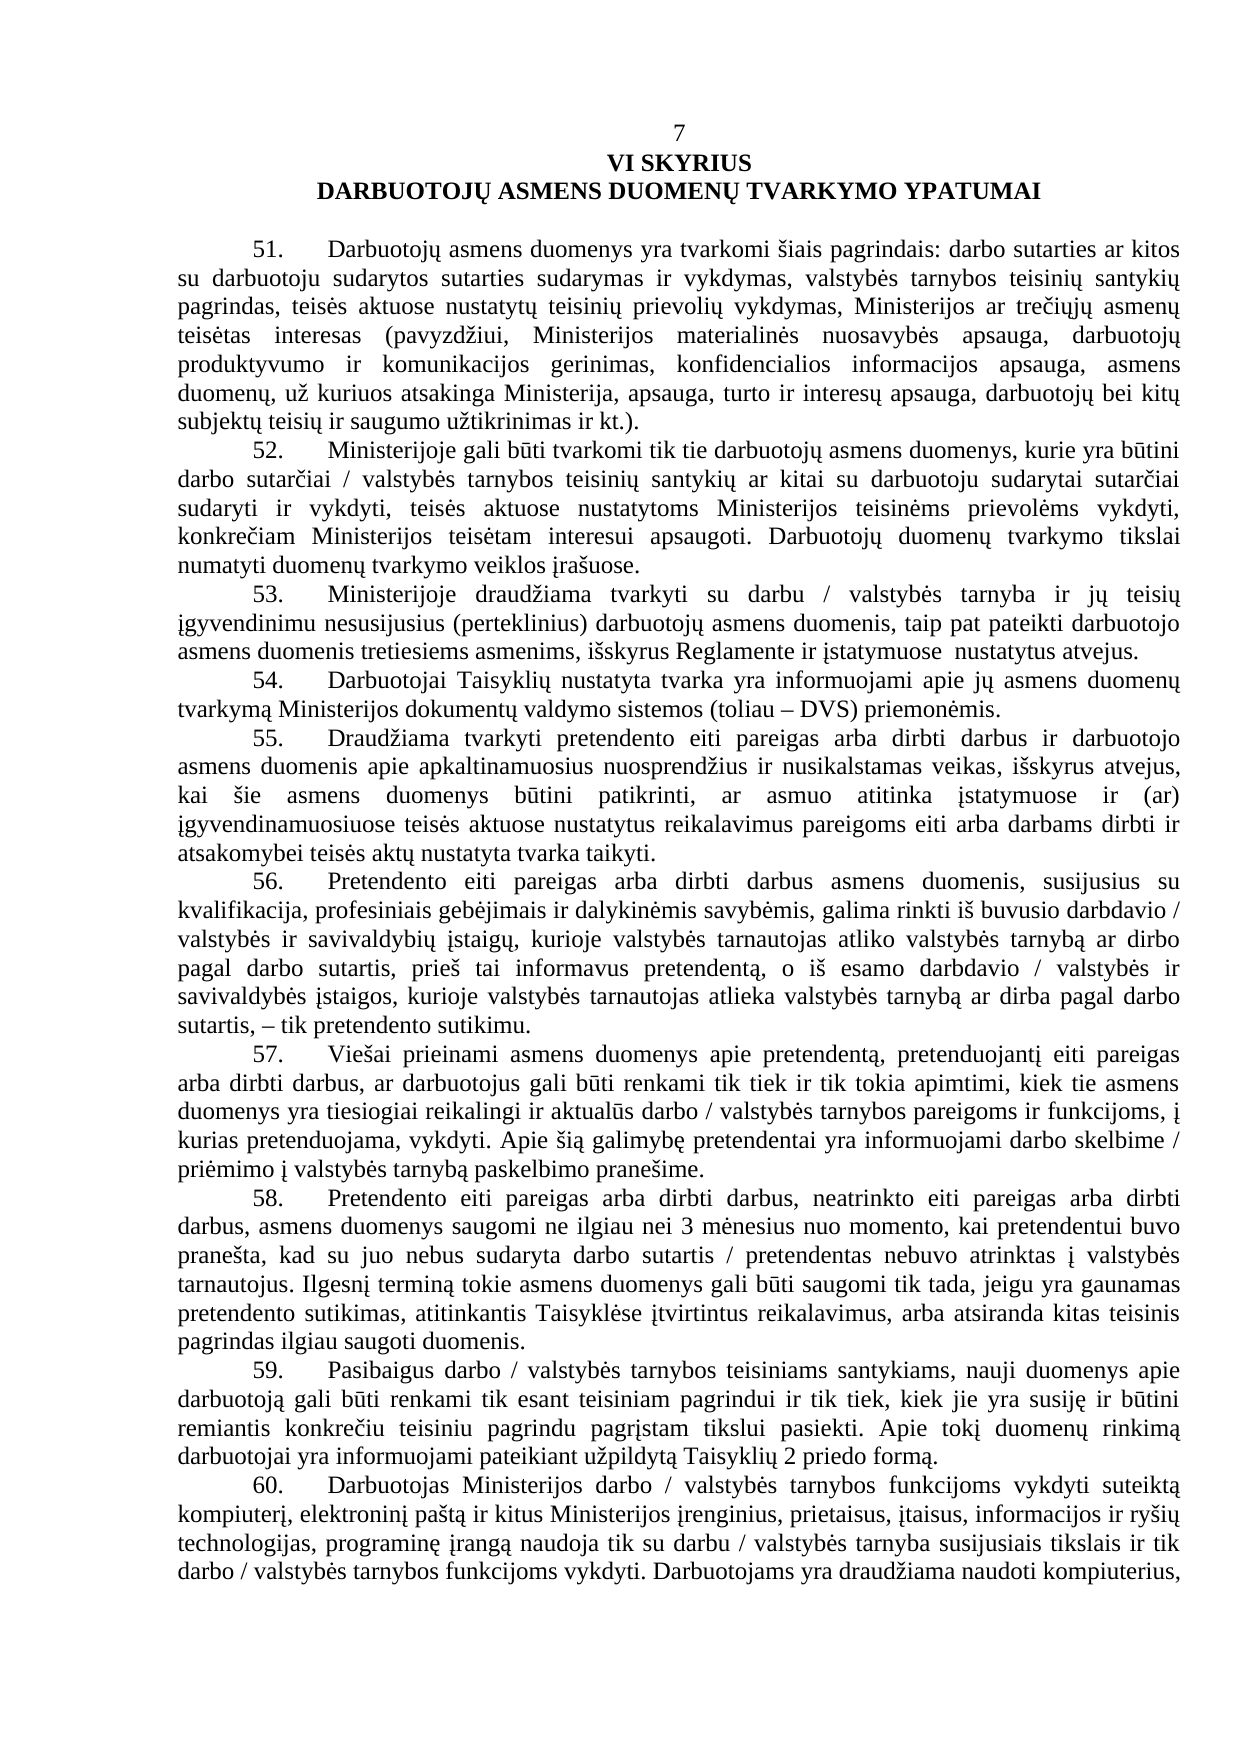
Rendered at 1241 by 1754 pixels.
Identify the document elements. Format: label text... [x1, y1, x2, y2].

text DARBUOTOJŲ ASMENS DUOMENŲ TVARKYMO YPATUMAI [177, 176, 1181, 205]
text 55. Draudžiama tvarkyti pretendento eiti pareigas arba dirbti darbus ir darbuotojo asmens duomenis apie apkaltinamuosius nuosprendžius ir nusikalstamas veikas, išskyrus atvejus, kai šie asmens duomenys būtini patikrinti, ar asmuo atitinka įstatymuose ir (ar) įgyvendinamuosiuose teisės aktuose nustatytus reikalavimus pareigoms eiti arba darbams dirbti ir atsakomybei teisės aktų nustatyta tvarka taikyti. [177, 723, 1181, 866]
text 59. Pasibaigus darbo / valstybės tarnybos teisiniams santykiams, nauji duomenys apie darbuotoją gali būti renkami tik esant teisiniam pagrindui ir tik tiek, kiek jie yra susiję ir būtini remiantis konkrečiu teisiniu pagrindu pagrįstam tikslui pasiekti. Apie tokį duomenų rinkimą darbuotojai yra informuojami pateikiant užpildytą Taisyklių 2 priedo formą. [177, 1355, 1181, 1470]
text 58. Pretendento eiti pareigas arba dirbti darbus, neatrinkto eiti pareigas arba dirbti darbus, asmens duomenys saugomi ne ilgiau nei 3 mėnesius nuo momento, kai pretendentui buvo pranešta, kad su juo nebus sudaryta darbo sutartis / pretendentas nebuvo atrinktas į valstybės tarnautojus. Ilgesnį terminą tokie asmens duomenys gali būti saugomi tik tada, jeigu yra gaunamas pretendento sutikimas, atitinkantis Taisyklėse įtvirtintus reikalavimus, arba atsiranda kitas teisinis pagrindas ilgiau saugoti duomenis. [177, 1183, 1181, 1355]
text 57. Viešai prieinami asmens duomenys apie pretendentą, pretenduojantį eiti pareigas arba dirbti darbus, ar darbuotojus gali būti renkami tik tiek ir tik tokia apimtimi, kiek tie asmens duomenys yra tiesiogiai reikalingi ir aktualūs darbo / valstybės tarnybos pareigoms ir funkcijoms, į kurias pretenduojama, vykdyti. Apie šią galimybę pretendentai yra informuojami darbo skelbime / priėmimo į valstybės tarnybą paskelbimo pranešime. [177, 1039, 1181, 1183]
text 51. Darbuotojų asmens duomenys yra tvarkomi šiais pagrindais: darbo sutarties ar kitos su darbuotoju sudarytos sutarties sudarymas ir vykdymas, valstybės tarnybos teisinių santykių pagrindas, teisės aktuose nustatytų teisinių prievolių vykdymas, Ministerijos ar trečiųjų asmenų teisėtas interesas (pavyzdžiui, Ministerijos materialinės nuosavybės apsauga, darbuotojų produktyvumo ir komunikacijos gerinimas, konfidencialios informacijos apsauga, asmens duomenų, už kuriuos atsakinga Ministerija, apsauga, turto ir interesų apsauga, darbuotojų bei kitų subjektų teisių ir saugumo užtikrinimas ir kt.). [177, 234, 1181, 435]
text 60. Darbuotojas Ministerijos darbo / valstybės tarnybos funkcijoms vykdyti suteiktą kompiuterį, elektroninį paštą ir kitus Ministerijos įrenginius, prietaisus, įtaisus, informacijos ir ryšių technologijas, programinę įrangą naudoja tik su darbu / valstybės tarnyba susijusiais tikslais ir tik darbo / valstybės tarnybos funkcijoms vykdyti. Darbuotojams yra draudžiama naudoti kompiuterius, [177, 1470, 1181, 1585]
text 52. Ministerijoje gali būti tvarkomi tik tie darbuotojų asmens duomenys, kurie yra būtini darbo sutarčiai / valstybės tarnybos teisinių santykių ar kitai su darbuotoju sudarytai sutarčiai sudaryti ir vykdyti, teisės aktuose nustatytoms Ministerijos teisinėms prievolėms vykdyti, konkrečiam Ministerijos teisėtam interesui apsaugoti. Darbuotojų duomenų tvarkymo tikslai numatyti duomenų tvarkymo veiklos įrašuose. [177, 435, 1181, 579]
text 53. Ministerijoje draudžiama tvarkyti su darbu / valstybės tarnyba ir jų teisių įgyvendinimu nesusijusius (perteklinius) darbuotojų asmens duomenis, taip pat pateikti darbuotojo asmens duomenis tretiesiems asmenims, išskyrus Reglamente ir įstatymuose nustatytus atvejus. [177, 579, 1181, 665]
text 56. Pretendento eiti pareigas arba dirbti darbus asmens duomenis, susijusius su kvalifikacija, profesiniais gebėjimais ir dalykinėmis savybėmis, galima rinkti iš buvusio darbdavio / valstybės ir savivaldybių įstaigų, kurioje valstybės tarnautojas atliko valstybės tarnybą ar dirbo pagal darbo sutartis, prieš tai informavus pretendentą, o iš esamo darbdavio / valstybės ir savivaldybės įstaigos, kurioje valstybės tarnautojas atlieka valstybės tarnybą ar dirba pagal darbo sutartis, – tik pretendento sutikimu. [177, 866, 1181, 1039]
text 54. Darbuotojai Taisyklių nustatyta tvarka yra informuojami apie jų asmens duomenų tvarkymą Ministerijos dokumentų valdymo sistemos (toliau – DVS) priemonėmis. [177, 665, 1181, 723]
text VI SKYRIUS [177, 148, 1181, 176]
